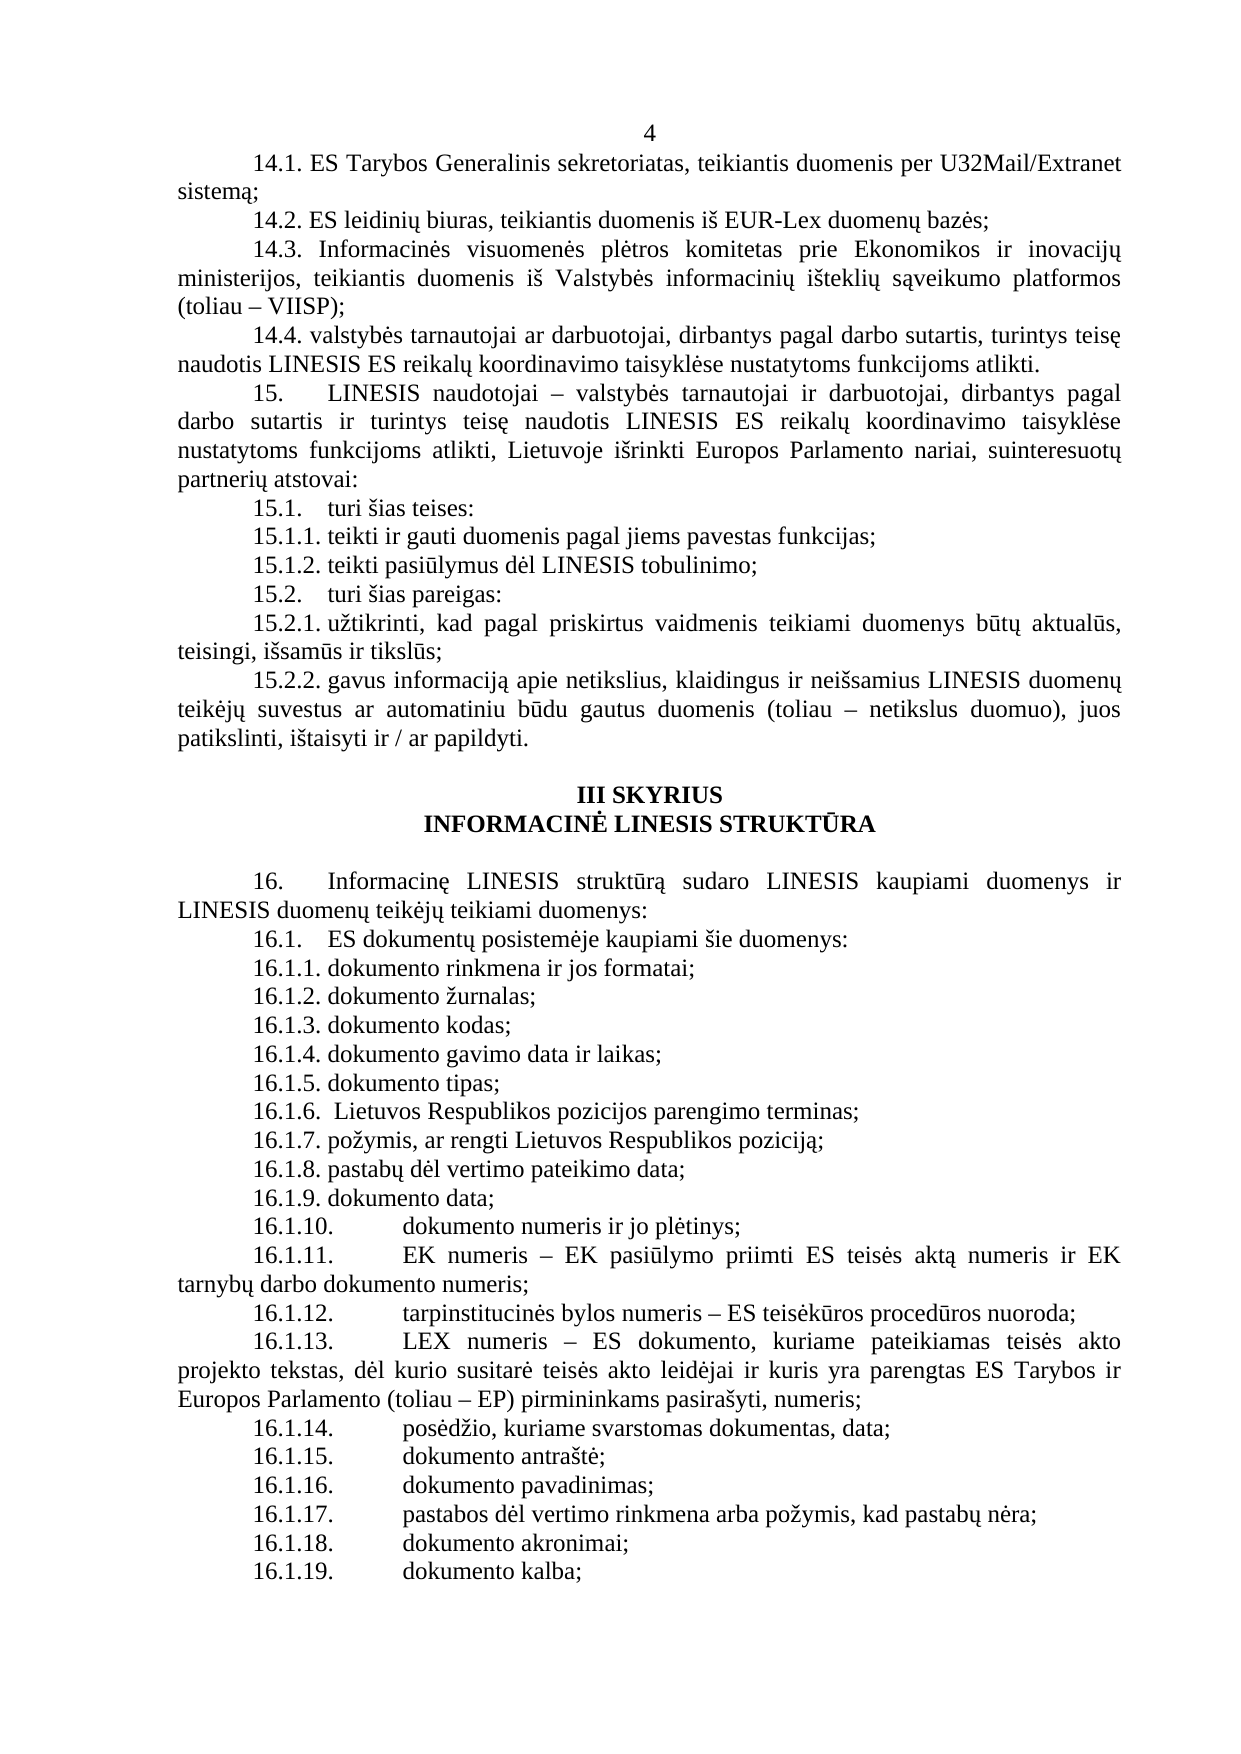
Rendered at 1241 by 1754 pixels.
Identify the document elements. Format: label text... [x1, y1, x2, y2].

text 16.1.16. dokumento pavadinimas; [252, 1470, 1122, 1499]
text 15.1. turi šias teises: [177, 493, 1122, 521]
text 16.1.1. dokumento rinkmena ir jos formatai; [252, 953, 1122, 981]
text 16.1.17. pastabos dėl vertimo rinkmena arba požymis, kad pastabų nėra; [252, 1499, 1122, 1528]
text 16.1. ES dokumentų posistemėje kaupiami šie duomenys: [252, 924, 1122, 953]
text 16.1.9. dokumento data; [252, 1183, 1122, 1211]
text 14.3. Informacinės visuomenės plėtros komitetas prie Ekonomikos ir inovacijų ministerijos, teikiantis duomenis iš Valstybės informacinių išteklių sąveikumo platformos (toliau – VIISP); [177, 234, 1122, 320]
text 16.1.11. EK numeris – EK pasiūlymo priimti ES teisės aktą numeris ir EK tarnybų darbo dokumento numeris; [177, 1240, 1122, 1298]
text 16.1.6. Lietuvos Respublikos pozicijos parengimo terminas; [252, 1096, 1122, 1125]
text 14.4. valstybės tarnautojai ar darbuotojai, dirbantys pagal darbo sutartis, turintys teisę naudotis LINESIS ES reikalų koordinavimo taisyklėse nustatytoms funkcijoms atlikti. [177, 320, 1122, 378]
text 16.1.2. dokumento žurnalas; [252, 981, 1122, 1010]
text 16.1.12. tarpinstitucinės bylos numeris – ES teisėkūros procedūros nuoroda; [252, 1298, 1122, 1326]
text III SKYRIUS [177, 780, 1122, 809]
text 16.1.5. dokumento tipas; [252, 1068, 1122, 1096]
text 15. LINESIS naudotojai – valstybės tarnautojai ir darbuotojai, dirbantys pagal darbo sutartis ir turintys teisę naudotis LINESIS ES reikalų koordinavimo taisyklėse nustatytoms funkcijoms atlikti, Lietuvoje išrinkti Europos Parlamento nariai, suinteresuotų partnerių atstovai: [177, 378, 1122, 493]
text 14.2. ES leidinių biuras, teikiantis duomenis iš EUR-Lex duomenų bazės; [177, 205, 1122, 234]
text 16.1.19. dokumento kalba; [252, 1556, 1122, 1585]
text 16.1.18. dokumento akronimai; [252, 1528, 1122, 1556]
text INFORMACINĖ LINESIS STRUKTŪRA [177, 809, 1122, 838]
text 15.1.1. teikti ir gauti duomenis pagal jiems pavestas funkcijas; [177, 521, 1122, 550]
text 15.2.1. užtikrinti, kad pagal priskirtus vaidmenis teikiami duomenys būtų aktualūs, teisingi, išsamūs ir tikslūs; [177, 608, 1122, 665]
text 16.1.4. dokumento gavimo data ir laikas; [252, 1039, 1122, 1068]
text 15.1.2. teikti pasiūlymus dėl LINESIS tobulinimo; [177, 550, 1122, 579]
text 15.2.2. gavus informaciją apie netikslius, klaidingus ir neišsamius LINESIS duomenų teikėjų suvestus ar automatiniu būdu gautus duomenis (toliau – netikslus duomuo), juos patikslinti, ištaisyti ir / ar papildyti. [177, 665, 1122, 751]
text 16.1.7. požymis, ar rengti Lietuvos Respublikos poziciją; [252, 1125, 1122, 1154]
text 16.1.10. dokumento numeris ir jo plėtinys; [252, 1211, 1122, 1240]
text 16.1.13. LEX numeris – ES dokumento, kuriame pateikiamas teisės akto projekto tekstas, dėl kurio susitarė teisės akto leidėjai ir kuris yra parengtas ES Tarybos ir Europos Parlamento (toliau – EP) pirmininkams pasirašyti, numeris; [177, 1326, 1122, 1413]
text 16.1.15. dokumento antraštė; [252, 1441, 1122, 1470]
text 15.2. turi šias pareigas: [177, 579, 1122, 608]
text 16.1.3. dokumento kodas; [252, 1010, 1122, 1039]
text 16.1.8. pastabų dėl vertimo pateikimo data; [252, 1154, 1122, 1183]
text 14.1. ES Tarybos Generalinis sekretoriatas, teikiantis duomenis per U32Mail/Extranet sistemą; [177, 148, 1122, 205]
text 16.1.14. posėdžio, kuriame svarstomas dokumentas, data; [252, 1413, 1122, 1441]
text 16. Informacinę LINESIS struktūrą sudaro LINESIS kaupiami duomenys ir LINESIS duomenų teikėjų teikiami duomenys: [177, 866, 1122, 924]
